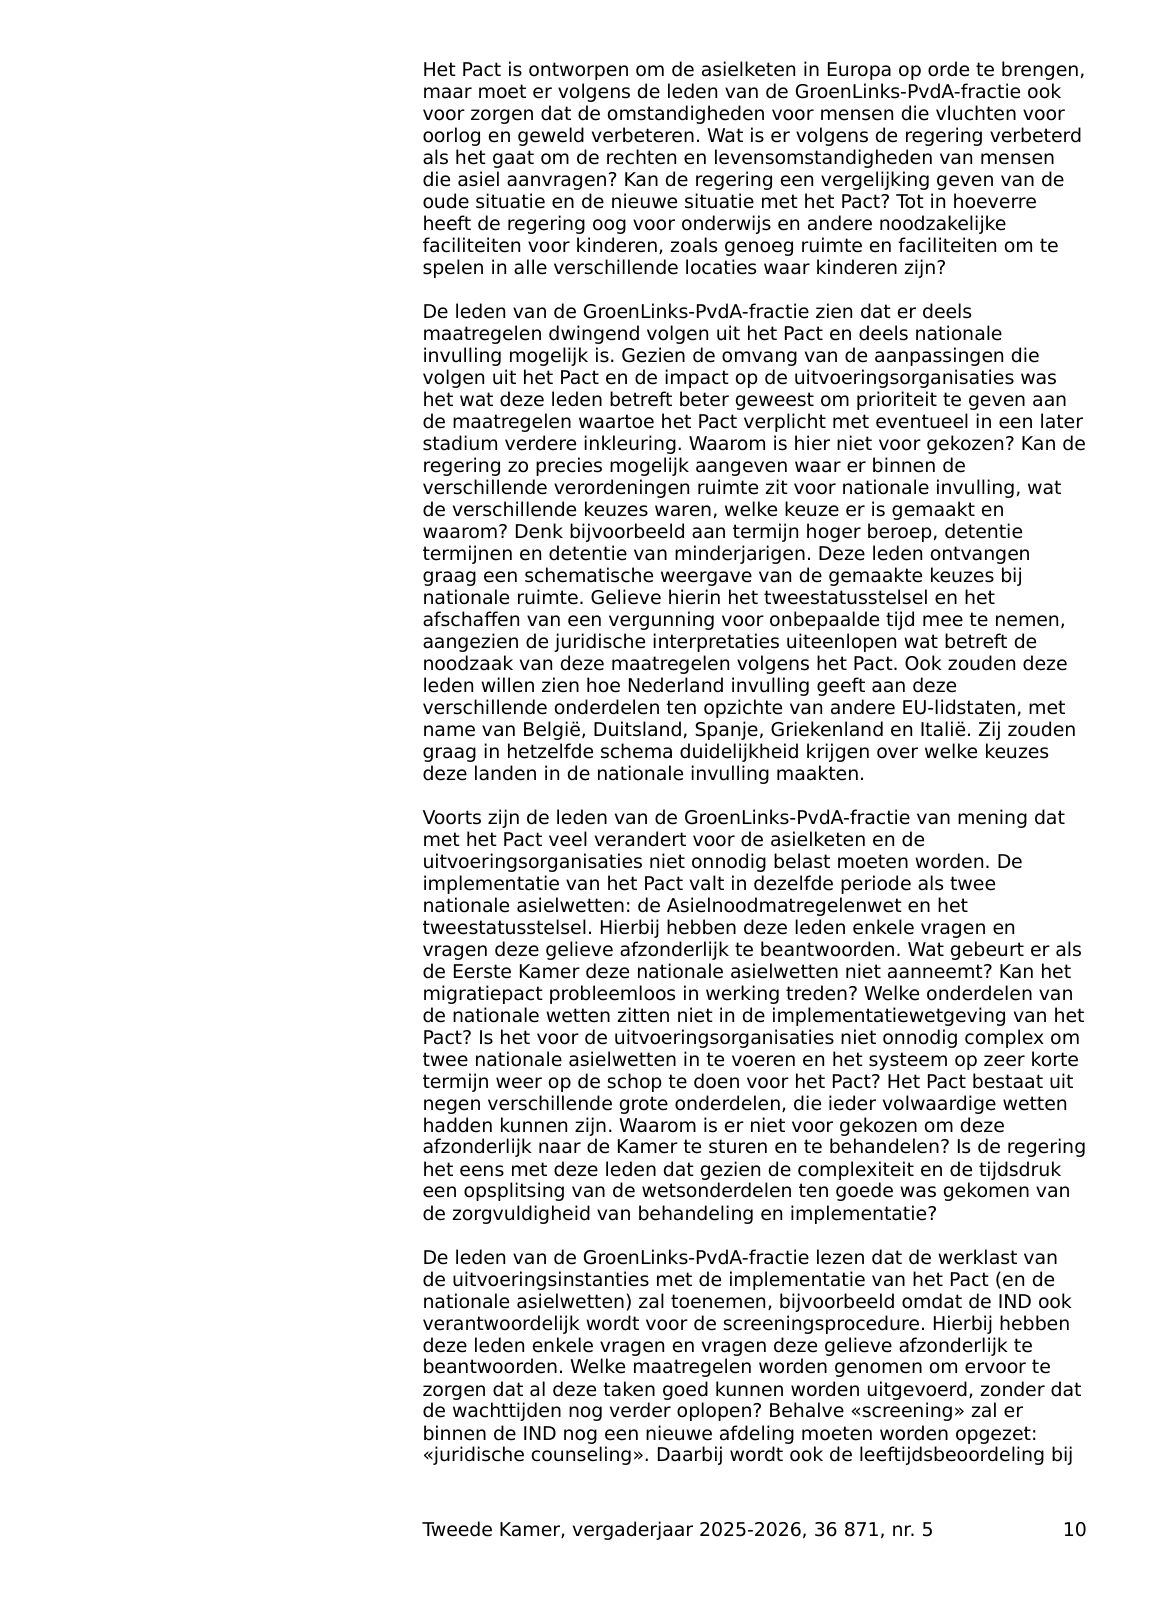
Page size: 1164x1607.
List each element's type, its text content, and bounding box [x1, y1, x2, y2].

text De leden van de GroenLinks-PvdA-fractie zien dat er deels maatregelen dwingend volgen uit het Pact en deels nationale invulling mogelijk is. Gezien de omvang van de aanpassingen die volgen uit het Pact en de impact op de uitvoeringsorganisaties was het wat deze leden betreft beter geweest om prioriteit te geven aan de maatregelen waartoe het Pact verplicht met eventueel in een later stadium verdere inkleuring. Waarom is hier niet voor gekozen? Kan de regering zo precies mogelijk aangeven waar er binnen de verschillende verordeningen ruimte zit voor nationale invulling, wat de verschillende keuzes waren, welke keuze er is gemaakt en waarom? Denk bijvoorbeeld aan termijn hoger beroep, detentie termijnen en detentie van minderjarigen. Deze leden ontvangen graag een schematische weergave van de gemaakte keuzes bij nationale ruimte. Gelieve hierin het tweestatusstelsel en het afschaffen van een vergunning voor onbepaalde tijd mee te nemen, aangezien de juridische interpretaties uiteenlopen wat betreft de noodzaak van deze maatregelen volgens het Pact. Ook zouden deze leden willen zien hoe Nederland invulling geeft aan deze verschillende onderdelen ten opzichte van andere EU-lidstaten, met name van België, Duitsland, Spanje, Griekenland en Italië. Zij zouden graag in hetzelfde schema duidelijkheid krijgen over welke keuzes deze landen in de nationale invulling maakten. [422, 301, 1087, 784]
text Het Pact is ontworpen om de asielketen in Europa op orde te brengen, maar moet er volgens de leden van de GroenLinks-PvdA-fractie ook voor zorgen dat de omstandigheden voor mensen die vluchten voor oorlog en geweld verbeteren. Wat is er volgens de regering verbeterd als het gaat om de rechten en levensomstandigheden van mensen die asiel aanvragen? Kan de regering een vergelijking geven van de oude situatie en de nieuwe situatie met het Pact? Tot in hoeverre heeft de regering oog voor onderwijs en andere noodzakelijke faciliteiten voor kinderen, zoals genoeg ruimte en faciliteiten om te spelen in alle verschillende locaties waar kinderen zijn? [422, 59, 1087, 279]
text De leden van de GroenLinks-PvdA-fractie lezen dat de werklast van de uitvoeringsinstanties met de implementatie van het Pact (en de nationale asielwetten) zal toenemen, bijvoorbeeld omdat de IND ook verantwoordelijk wordt voor de screeningsprocedure. Hierbij hebben deze leden enkele vragen en vragen deze gelieve afzonderlijk te beantwoorden. Welke maatregelen worden genomen om ervoor te zorgen dat al deze taken goed kunnen worden uitgevoerd, zonder dat de wachttijden nog verder oplopen? Behalve «screening» zal er binnen de IND nog een nieuwe afdeling moeten worden opgezet: «juridische counseling». Daarbij wordt ook de leeftijdsbeoordeling bij [422, 1247, 1087, 1466]
text Voorts zijn de leden van de GroenLinks-PvdA-fractie van mening dat met het Pact veel verandert voor de asielketen en de uitvoeringsorganisaties niet onnodig belast moeten worden. De implementatie van het Pact valt in dezelfde periode als twee nationale asielwetten: de Asielnoodmatregelenwet en het tweestatusstelsel. Hierbij hebben deze leden enkele vragen en vragen deze gelieve afzonderlijk te beantwoorden. Wat gebeurt er als de Eerste Kamer deze nationale asielwetten niet aanneemt? Kan het migratiepact probleemloos in werking treden? Welke onderdelen van de nationale wetten zitten niet in de implementatiewetgeving van het Pact? Is het voor de uitvoeringsorganisaties niet onnodig complex om twee nationale asielwetten in te voeren en het systeem op zeer korte termijn weer op de schop te doen voor het Pact? Het Pact bestaat uit negen verschillende grote onderdelen, die ieder volwaardige wetten hadden kunnen zijn. Waarom is er niet voor gekozen om deze afzonderlijk naar de Kamer te sturen en te behandelen? Is de regering het eens met deze leden dat gezien de complexiteit en de tijdsdruk een opsplitsing van de wetsonderdelen ten goede was gekomen van de zorgvuldigheid van behandeling en implementatie? [422, 807, 1087, 1224]
